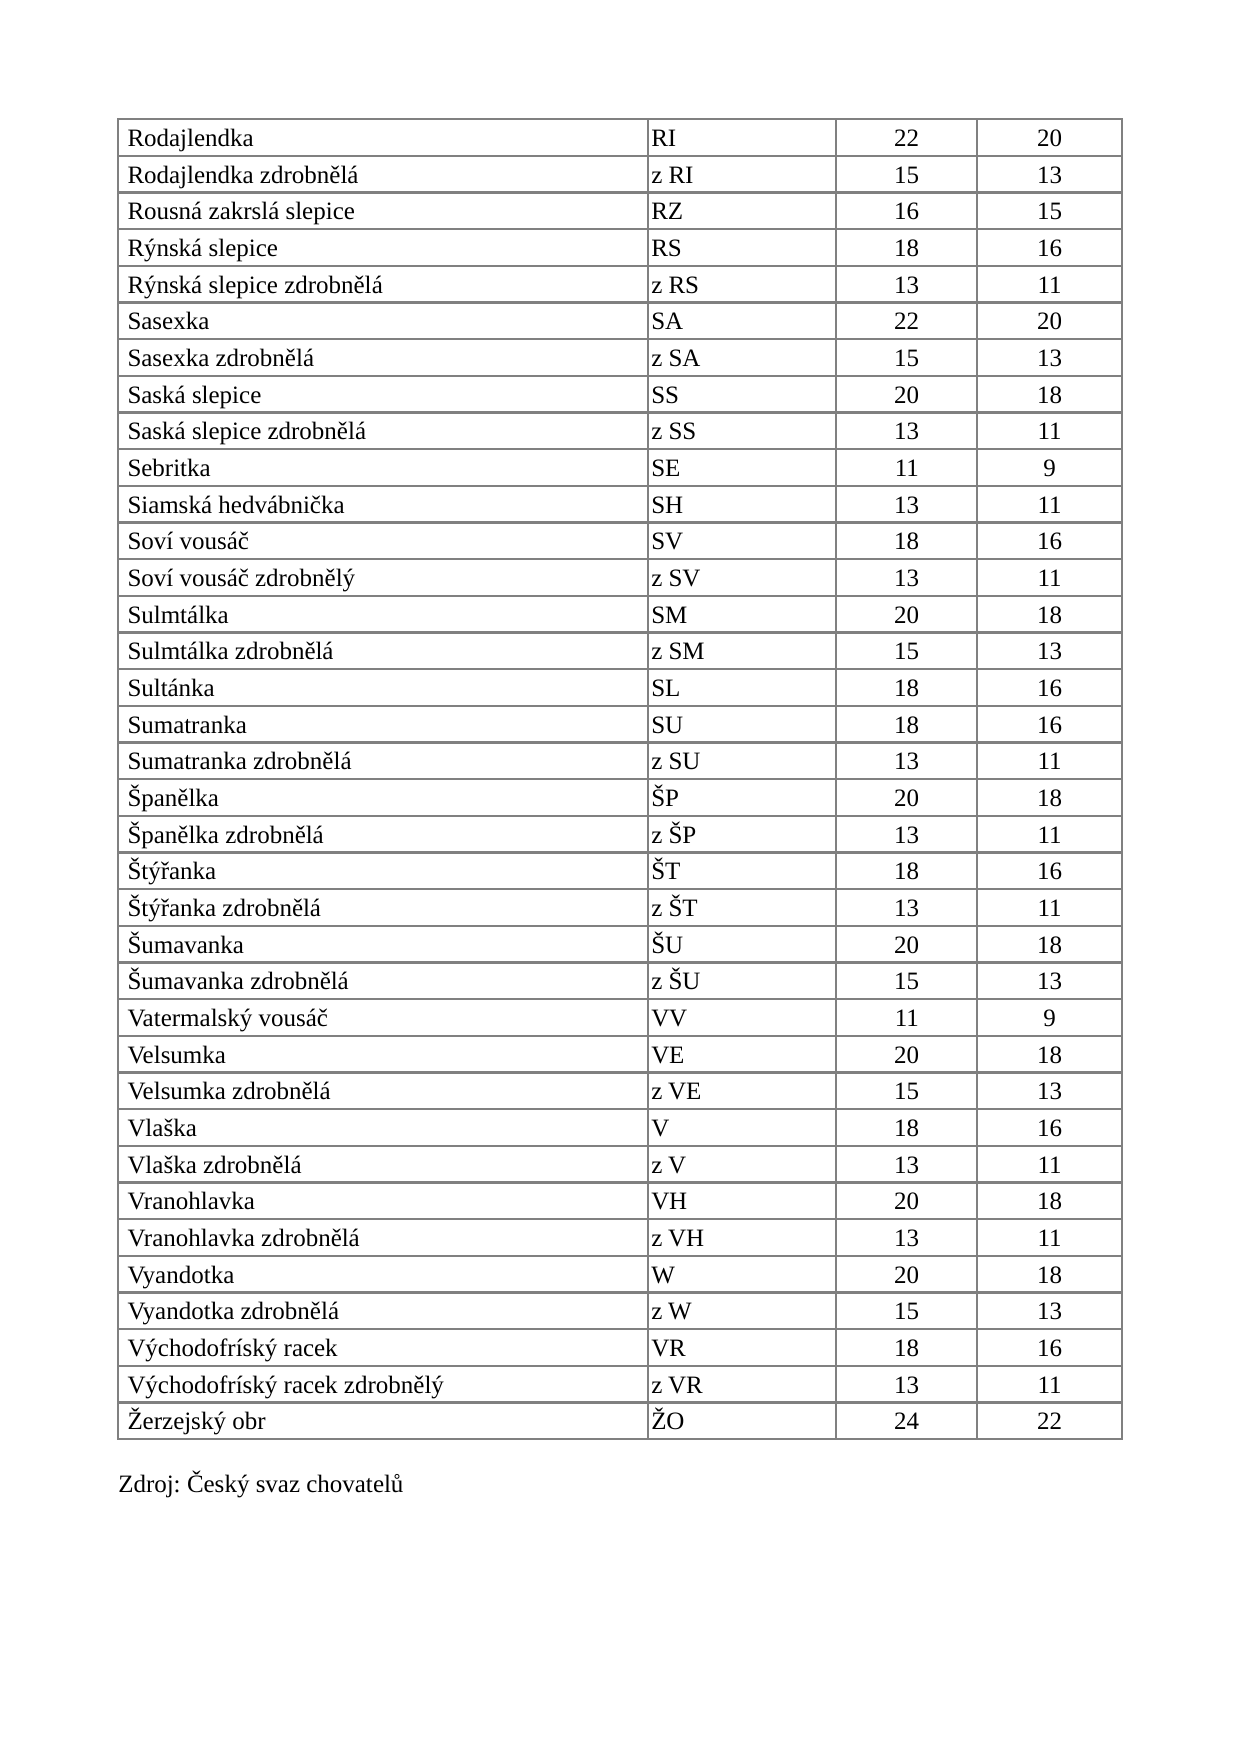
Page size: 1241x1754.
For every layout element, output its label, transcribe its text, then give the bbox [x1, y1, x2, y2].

table_cell W [649, 1257, 835, 1291]
table_cell z RS [649, 267, 835, 301]
table_cell 18 [837, 230, 976, 265]
table_cell 15 [837, 1294, 976, 1328]
table_cell 16 [978, 670, 1121, 705]
table_cell SH [649, 487, 835, 521]
table_cell Saská slepice [119, 377, 647, 411]
table_cell Velsumka zdrobnělá [119, 1074, 647, 1108]
table_cell ŠU [649, 927, 835, 961]
table_cell Soví vousáč zdrobnělý [119, 560, 647, 595]
table_cell Siamská hedvábnička [119, 487, 647, 521]
table_cell SV [649, 524, 835, 558]
table_cell 24 [837, 1404, 976, 1438]
text Zdroj: Český svaz chovatelů [118, 1469, 1122, 1498]
table_cell Velsumka [119, 1037, 647, 1071]
table_cell 22 [837, 304, 976, 338]
table_cell RZ [649, 194, 835, 228]
table_cell 11 [978, 890, 1121, 925]
table_cell VV [649, 1000, 835, 1035]
table_cell 13 [837, 1220, 976, 1255]
table_cell Vatermalský vousáč [119, 1000, 647, 1035]
table_cell 11 [978, 267, 1121, 301]
table_cell 18 [978, 927, 1121, 961]
table_cell 15 [837, 340, 976, 375]
table_cell 13 [837, 1147, 976, 1181]
table_cell 11 [978, 1147, 1121, 1181]
table_cell 11 [978, 560, 1121, 595]
table_cell 9 [978, 1000, 1121, 1035]
table_cell Šumavanka zdrobnělá [119, 964, 647, 998]
table_cell 11 [978, 487, 1121, 521]
table_cell Vyandotka [119, 1257, 647, 1291]
table_cell 20 [837, 927, 976, 961]
table_cell 13 [837, 744, 976, 778]
table_cell 16 [978, 707, 1121, 741]
table_cell Soví vousáč [119, 524, 647, 558]
table_cell 22 [837, 120, 976, 155]
table_cell 15 [837, 1074, 976, 1108]
table_cell 20 [837, 1037, 976, 1071]
table_cell z SA [649, 340, 835, 375]
table_cell z RI [649, 157, 835, 191]
table_cell Sumatranka zdrobnělá [119, 744, 647, 778]
table_cell SA [649, 304, 835, 338]
table_cell 11 [978, 744, 1121, 778]
table_cell Vlaška [119, 1110, 647, 1145]
table_cell 13 [978, 964, 1121, 998]
table_cell z SS [649, 414, 835, 448]
table_cell z VR [649, 1367, 835, 1401]
table_cell Rýnská slepice [119, 230, 647, 265]
table_cell 22 [978, 1404, 1121, 1438]
table_cell 18 [837, 670, 976, 705]
table_cell V [649, 1110, 835, 1145]
table_cell 18 [978, 1257, 1121, 1291]
table_cell 13 [837, 267, 976, 301]
table_cell 18 [837, 1330, 976, 1365]
table_cell 13 [978, 634, 1121, 668]
table_cell 13 [837, 817, 976, 851]
table_cell z SV [649, 560, 835, 595]
table_cell Sasexka [119, 304, 647, 338]
table_cell 20 [837, 1184, 976, 1218]
table_cell Sulmtálka zdrobnělá [119, 634, 647, 668]
table_cell 20 [978, 304, 1121, 338]
table_cell SS [649, 377, 835, 411]
table_cell 20 [837, 377, 976, 411]
table_cell ŠP [649, 780, 835, 815]
table_cell Vlaška zdrobnělá [119, 1147, 647, 1181]
table_cell Sultánka [119, 670, 647, 705]
table_cell 11 [837, 450, 976, 485]
table_cell 15 [978, 194, 1121, 228]
table_cell z SU [649, 744, 835, 778]
table_cell 11 [837, 1000, 976, 1035]
table_cell Španělka zdrobnělá [119, 817, 647, 851]
table_cell 13 [837, 414, 976, 448]
table_cell 16 [978, 524, 1121, 558]
table_cell 18 [978, 1184, 1121, 1218]
table_cell Sumatranka [119, 707, 647, 741]
table_cell 13 [978, 157, 1121, 191]
table_cell 16 [978, 1110, 1121, 1145]
table_cell Rousná zakrslá slepice [119, 194, 647, 228]
table_cell 16 [978, 1330, 1121, 1365]
table_cell 16 [978, 230, 1121, 265]
table_cell 16 [978, 854, 1121, 888]
table_cell Rodajlendka [119, 120, 647, 155]
table_cell Rýnská slepice zdrobnělá [119, 267, 647, 301]
table_cell Sulmtálka [119, 597, 647, 631]
table_cell ŽO [649, 1404, 835, 1438]
table_cell 18 [978, 597, 1121, 631]
table_cell Vranohlavka [119, 1184, 647, 1218]
table_cell 11 [978, 1220, 1121, 1255]
table_cell Východofríský racek [119, 1330, 647, 1365]
table_cell 18 [837, 707, 976, 741]
table_cell 20 [837, 1257, 976, 1291]
table_cell 9 [978, 450, 1121, 485]
table_cell 15 [837, 964, 976, 998]
table_cell Vyandotka zdrobnělá [119, 1294, 647, 1328]
table_cell 20 [978, 120, 1121, 155]
table_cell 13 [837, 890, 976, 925]
table_cell ŠT [649, 854, 835, 888]
table_cell z V [649, 1147, 835, 1181]
table_cell 11 [978, 817, 1121, 851]
table_cell Španělka [119, 780, 647, 815]
table_cell z ŠP [649, 817, 835, 851]
table_cell z W [649, 1294, 835, 1328]
table_cell 18 [978, 1037, 1121, 1071]
table_cell SE [649, 450, 835, 485]
table_cell 13 [837, 1367, 976, 1401]
table_cell 11 [978, 1367, 1121, 1401]
table_cell RI [649, 120, 835, 155]
table_cell Sebritka [119, 450, 647, 485]
table_cell 20 [837, 597, 976, 631]
table_cell 13 [837, 560, 976, 595]
table_cell z ŠU [649, 964, 835, 998]
table_cell 18 [837, 1110, 976, 1145]
table_cell VH [649, 1184, 835, 1218]
table_cell 13 [837, 487, 976, 521]
table_cell VR [649, 1330, 835, 1365]
table_cell Saská slepice zdrobnělá [119, 414, 647, 448]
table_cell VE [649, 1037, 835, 1071]
table_cell z VE [649, 1074, 835, 1108]
table_cell z VH [649, 1220, 835, 1255]
table_cell 11 [978, 414, 1121, 448]
table_cell 15 [837, 157, 976, 191]
table_cell Východofríský racek zdrobnělý [119, 1367, 647, 1401]
table_cell 13 [978, 1294, 1121, 1328]
table_cell Žerzejský obr [119, 1404, 647, 1438]
table_cell SL [649, 670, 835, 705]
table_cell Vranohlavka zdrobnělá [119, 1220, 647, 1255]
table_cell Sasexka zdrobnělá [119, 340, 647, 375]
table_cell SU [649, 707, 835, 741]
table_cell 20 [837, 780, 976, 815]
table_cell z ŠT [649, 890, 835, 925]
table_cell Štýřanka zdrobnělá [119, 890, 647, 925]
table_cell Štýřanka [119, 854, 647, 888]
table_cell 13 [978, 1074, 1121, 1108]
table_cell 13 [978, 340, 1121, 375]
table_cell z SM [649, 634, 835, 668]
table_cell Šumavanka [119, 927, 647, 961]
table_cell Rodajlendka zdrobnělá [119, 157, 647, 191]
table_cell RS [649, 230, 835, 265]
table_cell SM [649, 597, 835, 631]
table_cell 18 [978, 377, 1121, 411]
table_cell 18 [978, 780, 1121, 815]
table_cell 16 [837, 194, 976, 228]
table_cell 18 [837, 524, 976, 558]
table_cell 18 [837, 854, 976, 888]
table_cell 15 [837, 634, 976, 668]
